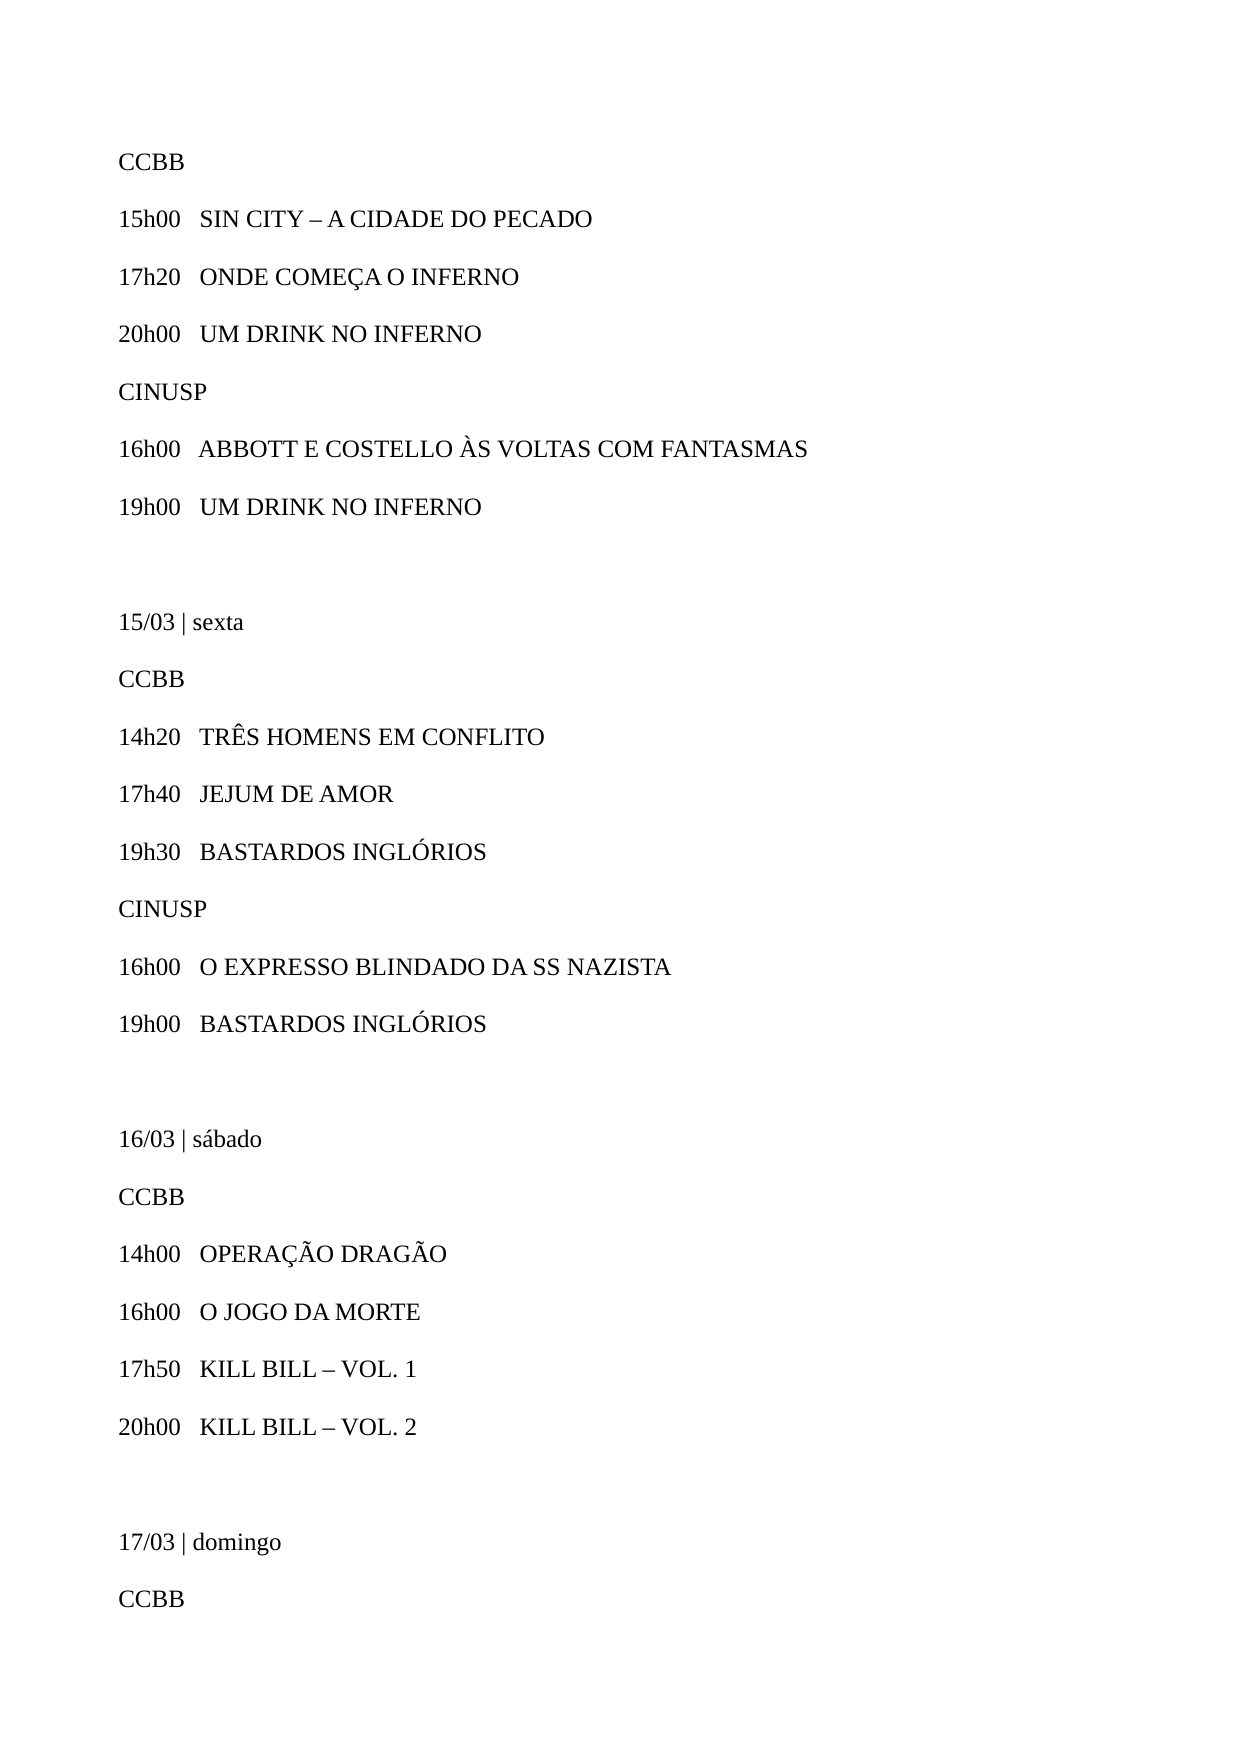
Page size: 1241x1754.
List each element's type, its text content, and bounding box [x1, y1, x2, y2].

text 17h20 ONDE COMEÇA O INFERNO [118, 262, 1122, 291]
text 16h00 O EXPRESSO BLINDADO DA SS NAZISTA [118, 952, 1122, 981]
text CCBB [118, 147, 1122, 176]
text 17h50 KILL BILL – VOL. 1 [118, 1354, 1122, 1383]
text 19h00 BASTARDOS INGLÓRIOS [118, 1009, 1122, 1038]
text 19h30 BASTARDOS INGLÓRIOS [118, 837, 1122, 866]
text 20h00 KILL BILL – VOL. 2 [118, 1412, 1122, 1441]
text 14h20 TRÊS HOMENS EM CONFLITO [118, 722, 1122, 751]
text 16/03 | sábado [118, 1124, 1122, 1153]
text 17h40 JEJUM DE AMOR [118, 779, 1122, 808]
text 15h00 SIN CITY – A CIDADE DO PECADO [118, 204, 1122, 233]
text 19h00 UM DRINK NO INFERNO [118, 492, 1122, 521]
text CCBB [118, 1584, 1122, 1613]
text CINUSP [118, 894, 1122, 923]
text 17/03 | domingo [118, 1527, 1122, 1556]
text CCBB [118, 1182, 1122, 1211]
text CINUSP [118, 377, 1122, 406]
text 14h00 OPERAÇÃO DRAGÃO [118, 1239, 1122, 1268]
text CCBB [118, 664, 1122, 693]
text 20h00 UM DRINK NO INFERNO [118, 319, 1122, 348]
text 16h00 O JOGO DA MORTE [118, 1297, 1122, 1326]
text 15/03 | sexta [118, 607, 1122, 636]
text 16h00 ABBOTT E COSTELLO ÀS VOLTAS COM FANTASMAS [118, 434, 1122, 463]
